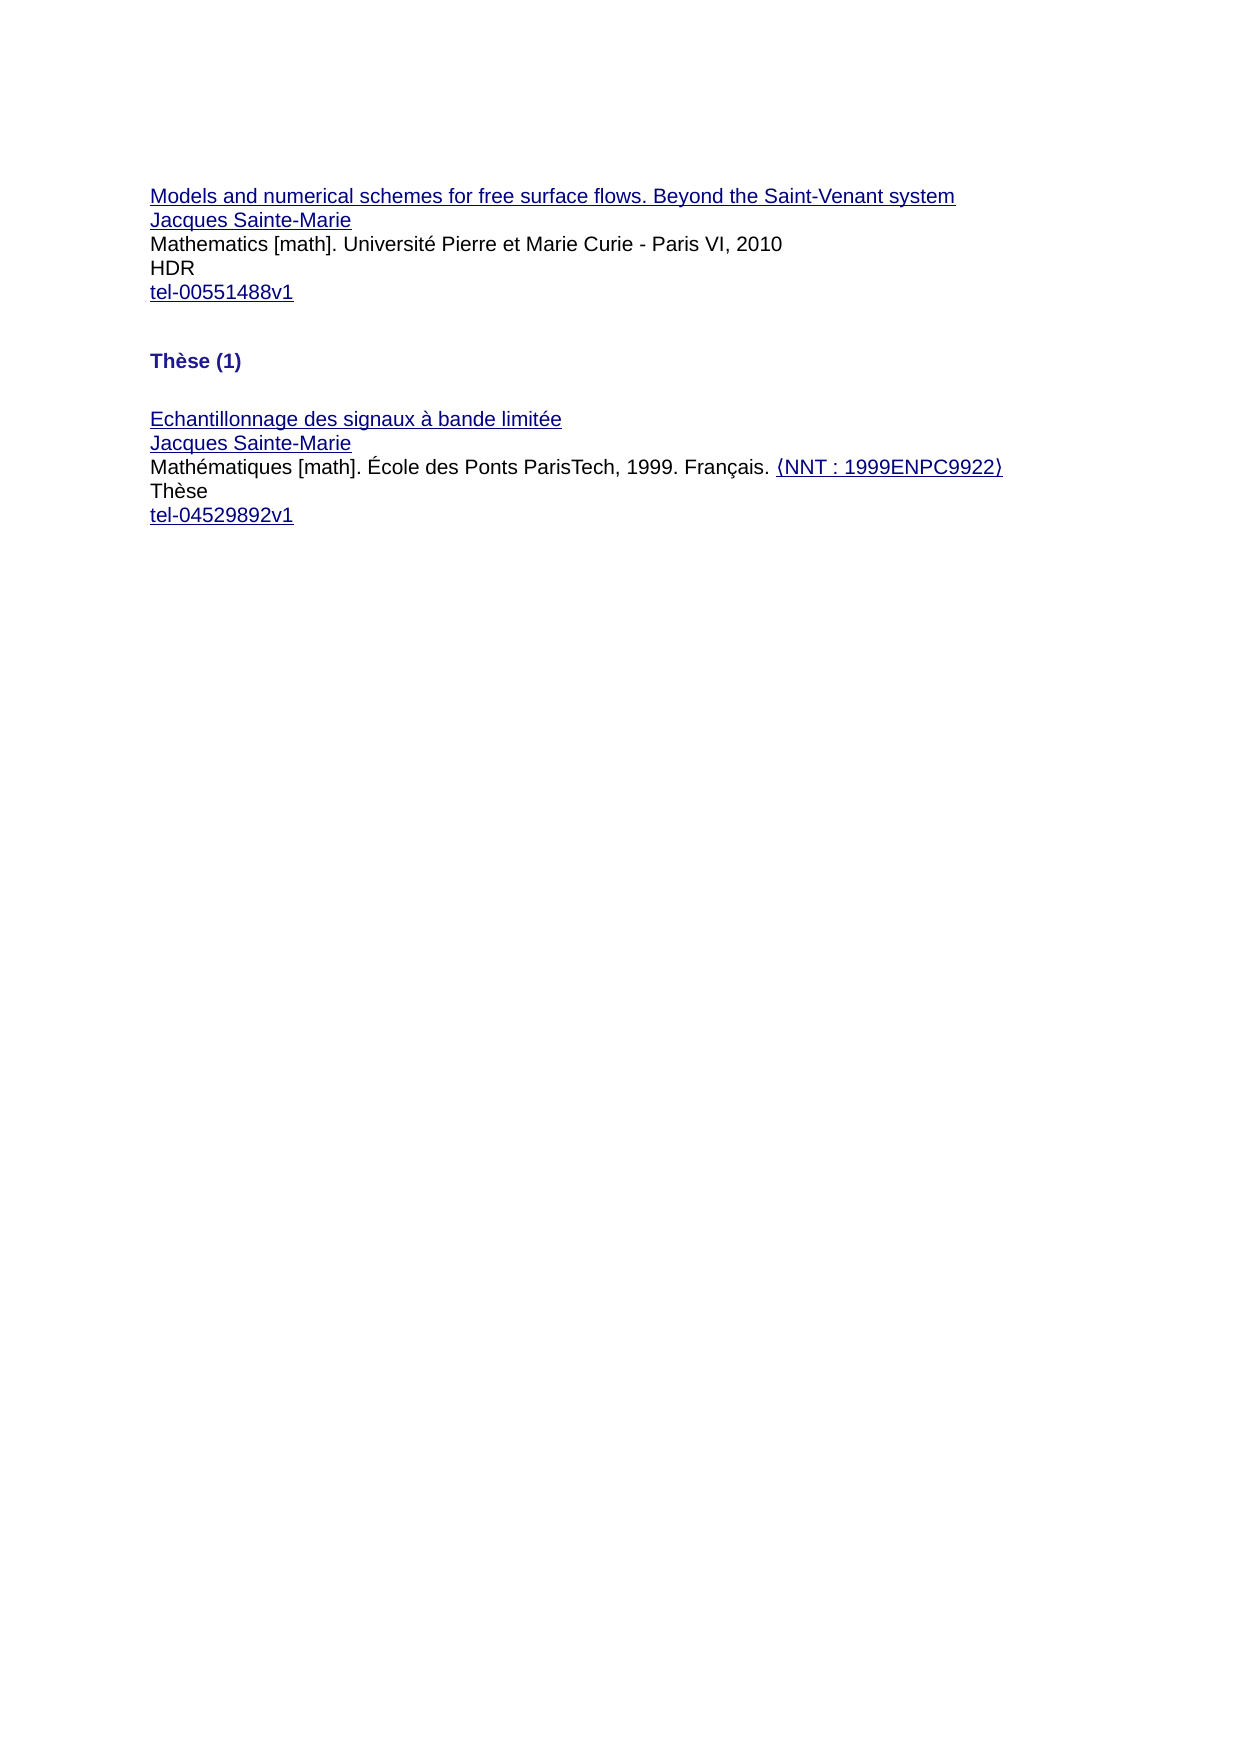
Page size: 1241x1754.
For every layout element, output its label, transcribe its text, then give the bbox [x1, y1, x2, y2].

table_header Echantillonnage des signaux à bande limitée Jacques Sainte-Marie Mathématiques [math]. École des Ponts ParisTech, 1999. Français. ⟨NNT : 1999ENPC9922⟩ Thèse tel-04529892v1 [150, 407, 1090, 527]
subtitle Thèse (1) [150, 349, 1090, 373]
table_header Models and numerical schemes for free surface flows. Beyond the Saint-Venant system Jacques Sainte-Marie Mathematics [math]. Université Pierre et Marie Curie - Paris VI, 2010 HDR tel-00551488v1 [150, 184, 1090, 304]
